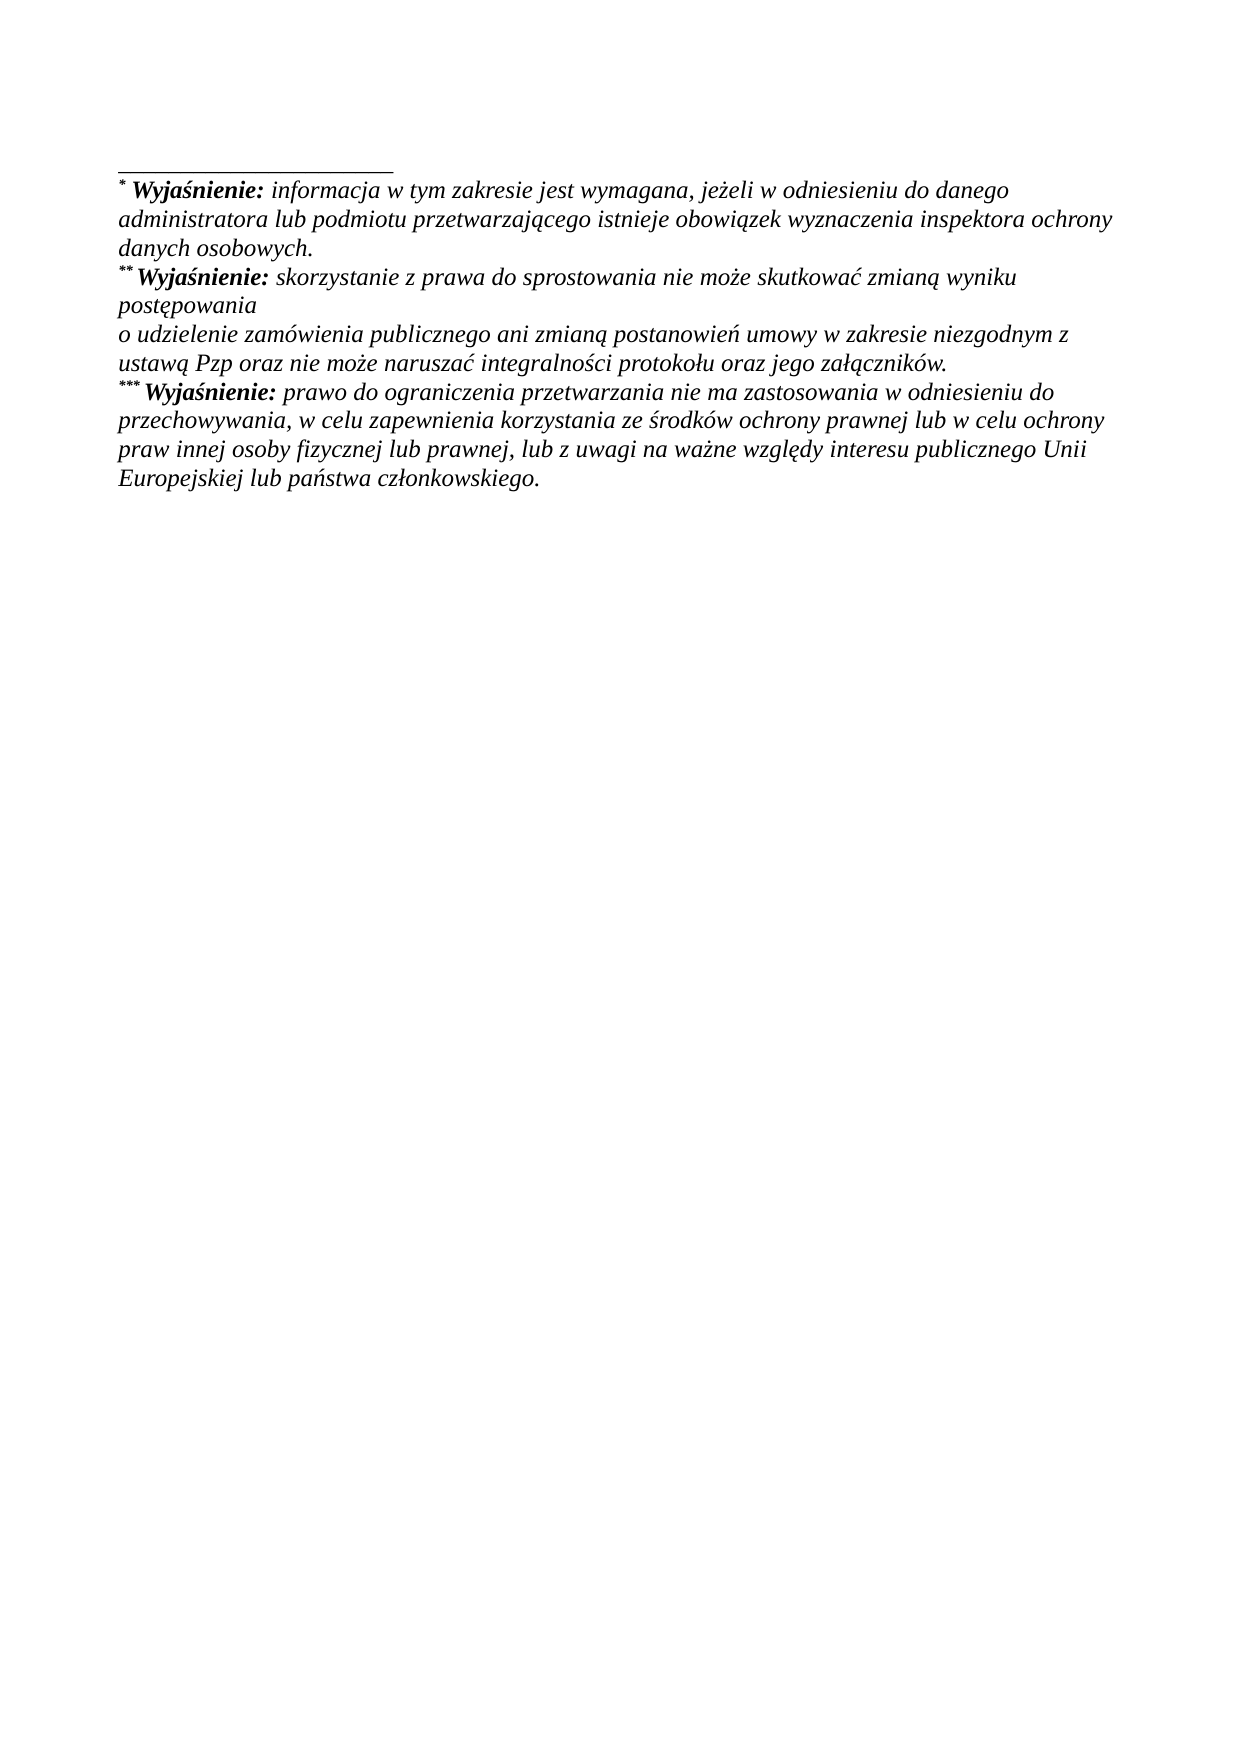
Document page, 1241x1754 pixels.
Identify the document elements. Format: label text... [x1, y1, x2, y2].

text ______________________ [118, 147, 1122, 176]
text *** Wyjaśnienie: prawo do ograniczenia przetwarzania nie ma zastosowania w odniesieniu do przechowywania, w celu zapewnienia korzystania ze środków ochrony prawnej lub w celu ochrony praw innej osoby fizycznej lub prawnej, lub z uwagi na ważne względy interesu publicznego Unii Europejskiej lub państwa członkowskiego. [118, 377, 1122, 492]
text ** Wyjaśnienie: skorzystanie z prawa do sprostowania nie może skutkować zmianą wyniku postępowania o udzielenie zamówienia publicznego ani zmianą postanowień umowy w zakresie niezgodnym z ustawą Pzp oraz nie może naruszać integralności protokołu oraz jego załączników. [118, 262, 1122, 377]
text * Wyjaśnienie: informacja w tym zakresie jest wymagana, jeżeli w odniesieniu do danego administratora lub podmiotu przetwarzającego istnieje obowiązek wyznaczenia inspektora ochrony danych osobowych. [118, 176, 1122, 262]
